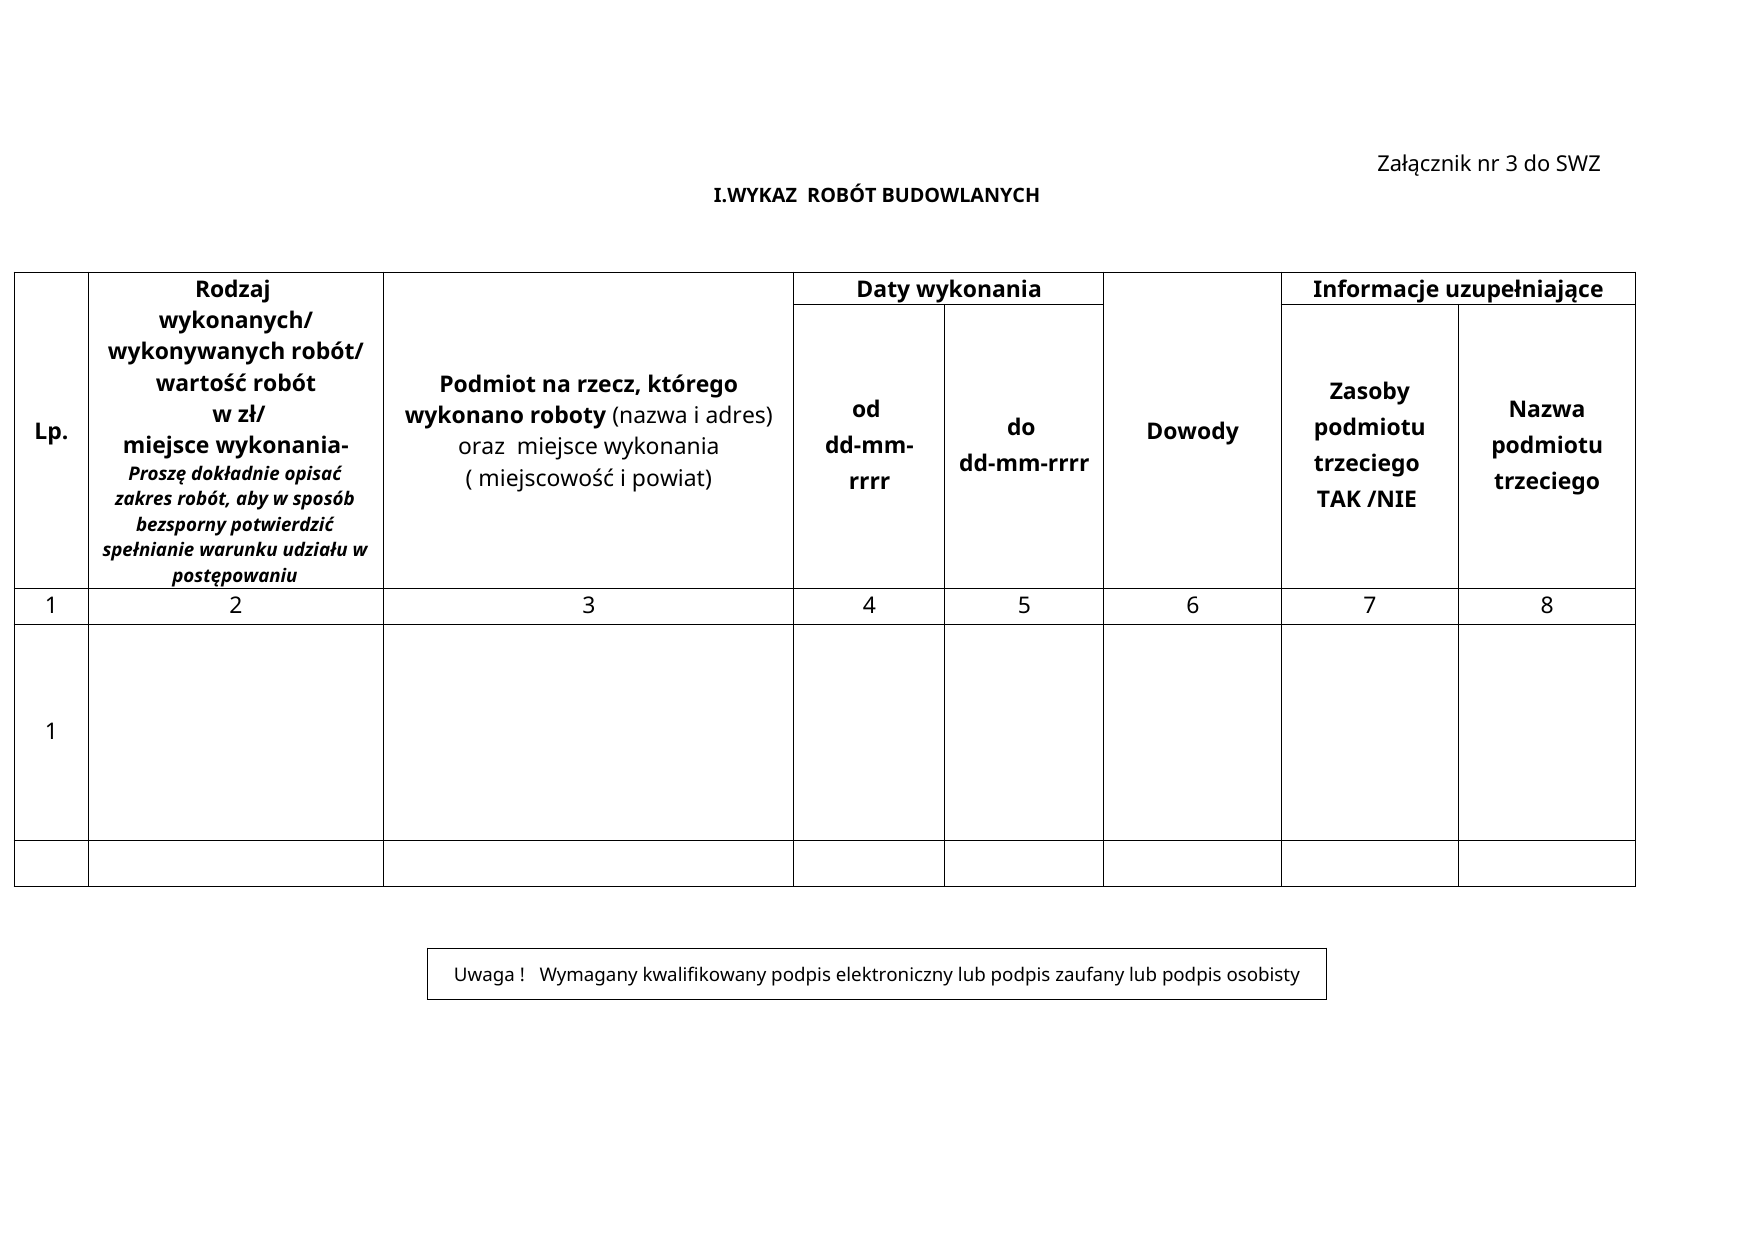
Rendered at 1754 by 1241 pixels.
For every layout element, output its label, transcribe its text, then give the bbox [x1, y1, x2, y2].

table_cell [794, 841, 944, 886]
table_cell od dd-mm-rrrr [794, 305, 944, 588]
table_header Dowody [1104, 273, 1281, 588]
table_cell [384, 841, 793, 886]
table_cell 7 [1282, 589, 1458, 624]
table_cell [89, 625, 383, 840]
table_header Informacje uzupełniające [1282, 273, 1635, 304]
table_cell [1104, 841, 1281, 886]
table_header Uwaga ! Wymagany kwalifikowany podpis elektroniczny lub podpis zaufany lub podpis osobisty [428, 949, 1326, 999]
table_cell [15, 841, 88, 886]
text Załącznik nr 3 do SWZ [148, 148, 1606, 177]
table_cell [1459, 841, 1635, 886]
table_cell 3 [384, 589, 793, 624]
table_header Daty wykonania [794, 273, 1103, 304]
table_cell [1282, 625, 1458, 840]
table_cell [794, 625, 944, 840]
table_cell 2 [89, 589, 383, 624]
table_header Lp. [15, 273, 88, 588]
table_cell [1104, 625, 1281, 840]
table_cell 8 [1459, 589, 1635, 624]
table_cell [384, 625, 793, 840]
table_cell [1459, 625, 1635, 840]
text I.WYKAZ ROBÓT BUDOWLANYCH [148, 182, 1606, 209]
table_cell 5 [945, 589, 1103, 624]
table_cell Zasoby podmiotu trzeciego TAK /NIE [1282, 305, 1458, 588]
table_cell [945, 841, 1103, 886]
table_cell 1 [15, 625, 88, 840]
table_cell Nazwa podmiotu trzeciego [1459, 305, 1635, 588]
table_header Podmiot na rzecz, którego wykonano roboty (nazwa i adres) oraz miejsce wykonania ( miejscowość i powiat) [384, 273, 793, 588]
table_cell 1 [15, 589, 88, 624]
table_header Rodzaj wykonanych/ wykonywanych robót/ wartość robót w zł/ miejsce wykonania- Proszę dokładnie opisać zakres robót, aby w sposób bezsporny potwierdzić spełnianie warunku udziału w postępowaniu [89, 273, 383, 588]
table_cell [89, 841, 383, 886]
table_cell [945, 625, 1103, 840]
table_cell 6 [1104, 589, 1281, 624]
table_cell do dd-mm-rrrr [945, 305, 1103, 588]
table_cell [1282, 841, 1458, 886]
table_cell 4 [794, 589, 944, 624]
